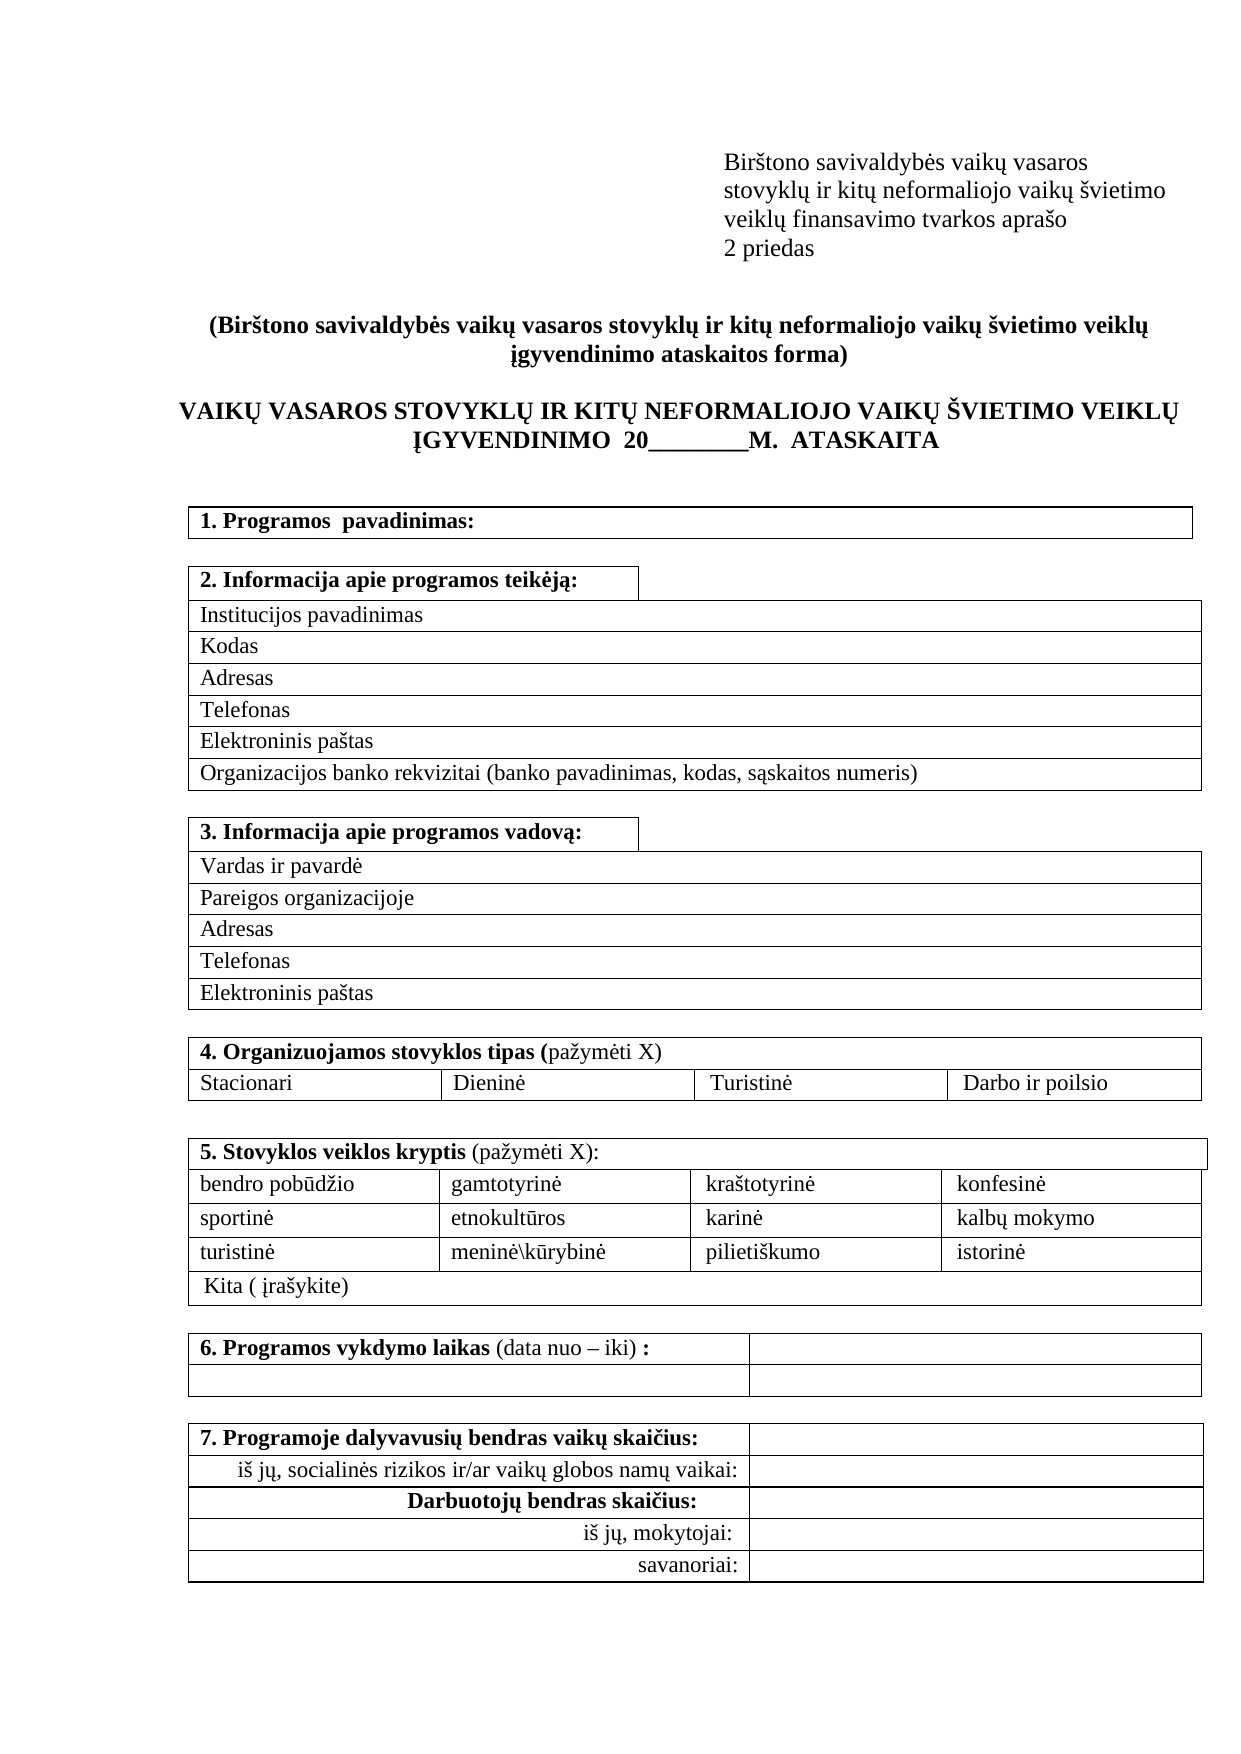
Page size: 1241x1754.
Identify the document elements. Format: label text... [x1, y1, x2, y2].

table_cell Pareigos organizacijoje [189, 884, 1201, 914]
table_header 2. Informacija apie programos teikėją: [189, 567, 638, 599]
table_cell etnokultūros [440, 1204, 690, 1237]
table_cell Darbuotojų bendras skaičius: [189, 1488, 749, 1518]
table_cell [750, 1488, 1203, 1518]
table_header 7. Programoje dalyvavusių bendras vaikų skaičius: [189, 1424, 749, 1455]
table_header [639, 566, 1201, 599]
table_header 3. Informacija apie programos vadovą: [189, 818, 638, 851]
table_cell [189, 1365, 749, 1396]
table_cell Vardas ir pavardė [189, 852, 1201, 883]
table_cell Adresas [189, 915, 1201, 946]
table_cell Organizacijos banko rekvizitai (banko pavadinimas, kodas, sąskaitos numeris) [189, 759, 1201, 789]
table_cell turistinė [189, 1238, 439, 1271]
text stovyklų ir kitų neformaliojo vaikų švietimo [723, 176, 1181, 205]
table_header [639, 817, 1201, 851]
table_cell Elektroninis paštas [189, 979, 1201, 1009]
table_cell Elektroninis paštas [189, 727, 1201, 758]
text veiklų finansavimo tvarkos aprašo [723, 205, 1181, 233]
table_cell karinė [691, 1204, 941, 1237]
table_cell istorinė [942, 1238, 1201, 1271]
text VAIKŲ VASAROS STOVYKLŲ IR KITŲ NEFORMALIOJO VAIKŲ ŠVIETIMO VEIKLŲ ĮGYVENDINIMO 20________M. ATASKAITA [177, 396, 1181, 454]
table_cell [750, 1551, 1203, 1581]
table_cell iš jų, mokytojai: [189, 1519, 749, 1550]
table_cell Kita ( įrašykite) [189, 1272, 1201, 1305]
table_header 6. Programos vykdymo laikas (data nuo – iki) : [189, 1334, 749, 1364]
table_header 4. Organizuojamos stovyklos tipas (pažymėti X) [189, 1038, 1201, 1068]
table_cell sportinė [189, 1204, 439, 1237]
table_cell [750, 1456, 1203, 1486]
table_header 1. Programos pavadinimas: [189, 508, 1192, 538]
table_header [750, 1334, 1201, 1364]
table_cell Dieninė [442, 1070, 694, 1100]
table_cell savanoriai: [189, 1551, 749, 1581]
table_cell Darbo ir poilsio [948, 1070, 1201, 1100]
table_cell gamtotyrinė [440, 1170, 690, 1203]
table_cell [750, 1519, 1203, 1550]
table_cell Institucijos pavadinimas [189, 601, 1201, 631]
table_cell Telefonas [189, 947, 1201, 978]
table_cell pilietiškumo [691, 1238, 941, 1271]
table_cell [1202, 1170, 1207, 1203]
text 2 priedas [723, 233, 1181, 262]
table_cell [1202, 1237, 1207, 1271]
table_header [750, 1424, 1203, 1455]
text (Birštono savivaldybės vaikų vasaros stovyklų ir kitų neformaliojo vaikų švietimo veiklų įgyvendinimo ataskaitos forma) [177, 310, 1181, 367]
table_cell meninė\kūrybinė [440, 1238, 690, 1271]
table_cell konfesinė [942, 1170, 1201, 1203]
table_cell bendro pobūdžio [189, 1170, 439, 1203]
table_cell Turistinė [695, 1070, 947, 1100]
table_header 5. Stovyklos veiklos kryptis (pažymėti X): [189, 1139, 1207, 1169]
table_cell [750, 1365, 1201, 1396]
table_cell [1202, 1203, 1207, 1237]
table_cell kalbų mokymo [942, 1204, 1201, 1237]
table_cell iš jų, socialinės rizikos ir/ar vaikų globos namų vaikai: [189, 1456, 749, 1486]
table_cell kraštotyrinė [691, 1170, 941, 1203]
text Birštono savivaldybės vaikų vasaros [723, 148, 1181, 176]
table_cell [1202, 1271, 1207, 1305]
table_cell Adresas [189, 664, 1201, 694]
table_cell Stacionari [189, 1070, 441, 1100]
table_cell Kodas [189, 632, 1201, 663]
table_cell Telefonas [189, 696, 1201, 726]
